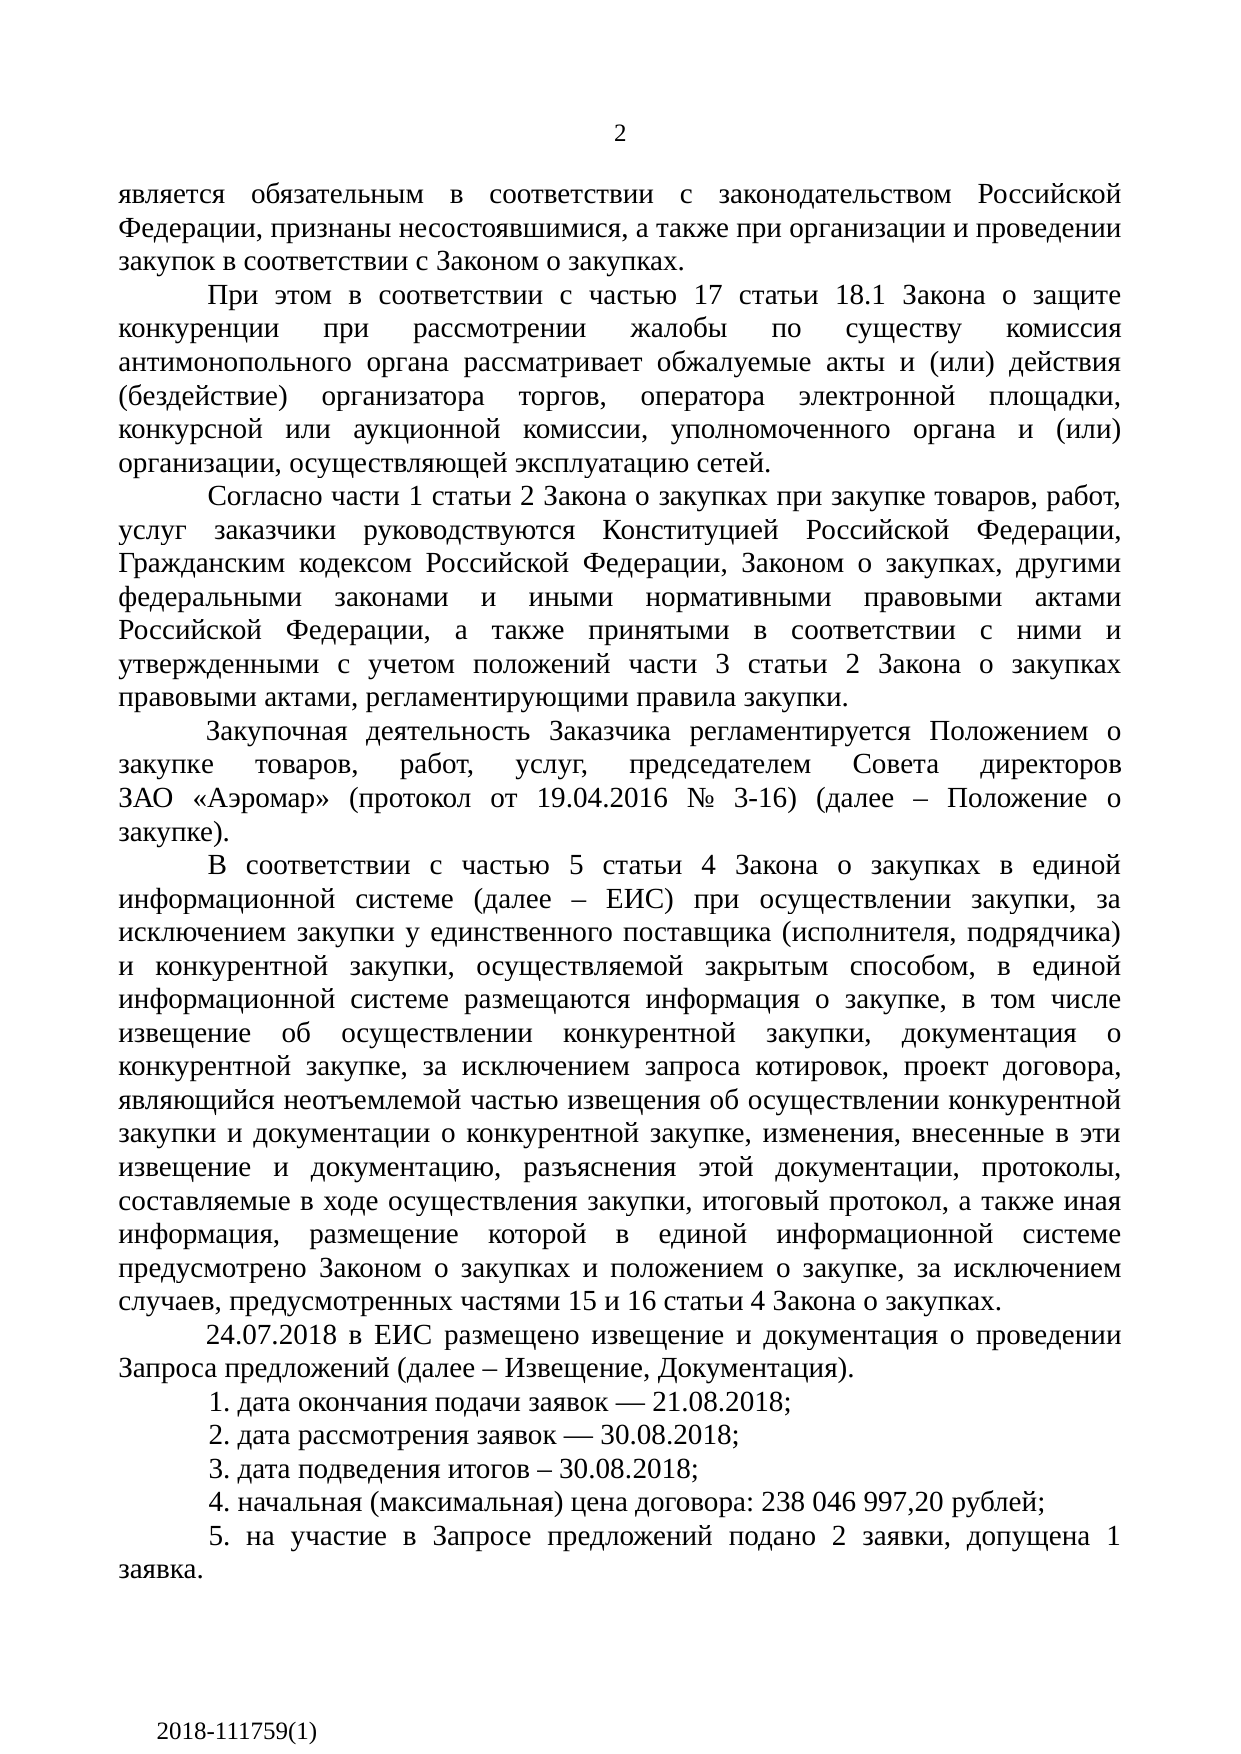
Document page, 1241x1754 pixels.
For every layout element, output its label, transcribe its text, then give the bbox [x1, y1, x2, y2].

text 3. дата подведения итогов – 30.08.2018; [118, 1451, 1122, 1484]
text Закупочная деятельность Заказчика регламентируется Положением о закупке товаров, работ, услуг, председателем Совета директоров ЗАО «Аэромар» (протокол от 19.04.2016 № 3-16) (далее – Положение о закупке). [118, 713, 1122, 847]
text 5. на участие в Запросе предложений подано 2 заявки, допущена 1 заявка. [118, 1518, 1122, 1585]
text 1. дата окончания подачи заявок — 21.08.2018; [118, 1384, 1122, 1417]
text 4. начальная (максимальная) цена договора: 238 046 997,20 рублей; [118, 1484, 1122, 1518]
text 24.07.2018 в ЕИС размещено извещение и документация о проведении Запроса предложений (далее – Извещение, Документация). [118, 1317, 1122, 1384]
text Согласно части 1 статьи 2 Закона о закупках при закупке товаров, работ, услуг заказчики руководствуются Конституцией Российской Федерации, Гражданским кодексом Российской Федерации, Законом о закупках, другими федеральными законами и иными нормативными правовыми актами Российской Федерации, а также принятыми в соответствии с ними и утвержденными с учетом положений части 3 статьи 2 Закона о закупках правовыми актами, регламентирующими правила закупки. [118, 478, 1122, 713]
text При этом в соответствии с частью 17 статьи 18.1 Закона о защите конкуренции при рассмотрении жалобы по существу комиссия антимонопольного органа рассматривает обжалуемые акты и (или) действия (бездействие) организатора торгов, оператора электронной площадки, конкурсной или аукционной комиссии, уполномоченного органа и (или) организации, осуществляющей эксплуатацию сетей. [118, 277, 1122, 478]
text В соответствии с частью 5 статьи 4 Закона о закупках в единой информационной системе (далее – ЕИС) при осуществлении закупки, за исключением закупки у единственного поставщика (исполнителя, подрядчика) и конкурентной закупки, осуществляемой закрытым способом, в единой информационной системе размещаются информация о закупке, в том числе извещение об осуществлении конкурентной закупки, документация о конкурентной закупке, за исключением запроса котировок, проект договора, являющийся неотъемлемой частью извещения об осуществлении конкурентной закупки и документации о конкурентной закупке, изменения, внесенные в эти извещение и документацию, разъяснения этой документации, протоколы, составляемые в ходе осуществления закупки, итоговый протокол, а также иная информация, размещение которой в единой информационной системе предусмотрено Законом о закупках и положением о закупке, за исключением случаев, предусмотренных частями 15 и 16 статьи 4 Закона о закупках. [118, 847, 1122, 1317]
text является обязательным в соответствии с законодательством Российской Федерации, признаны несостоявшимися, а также при организации и проведении закупок в соответствии с Законом о закупках. [118, 176, 1122, 277]
text 2. дата рассмотрения заявок — 30.08.2018; [118, 1417, 1122, 1451]
